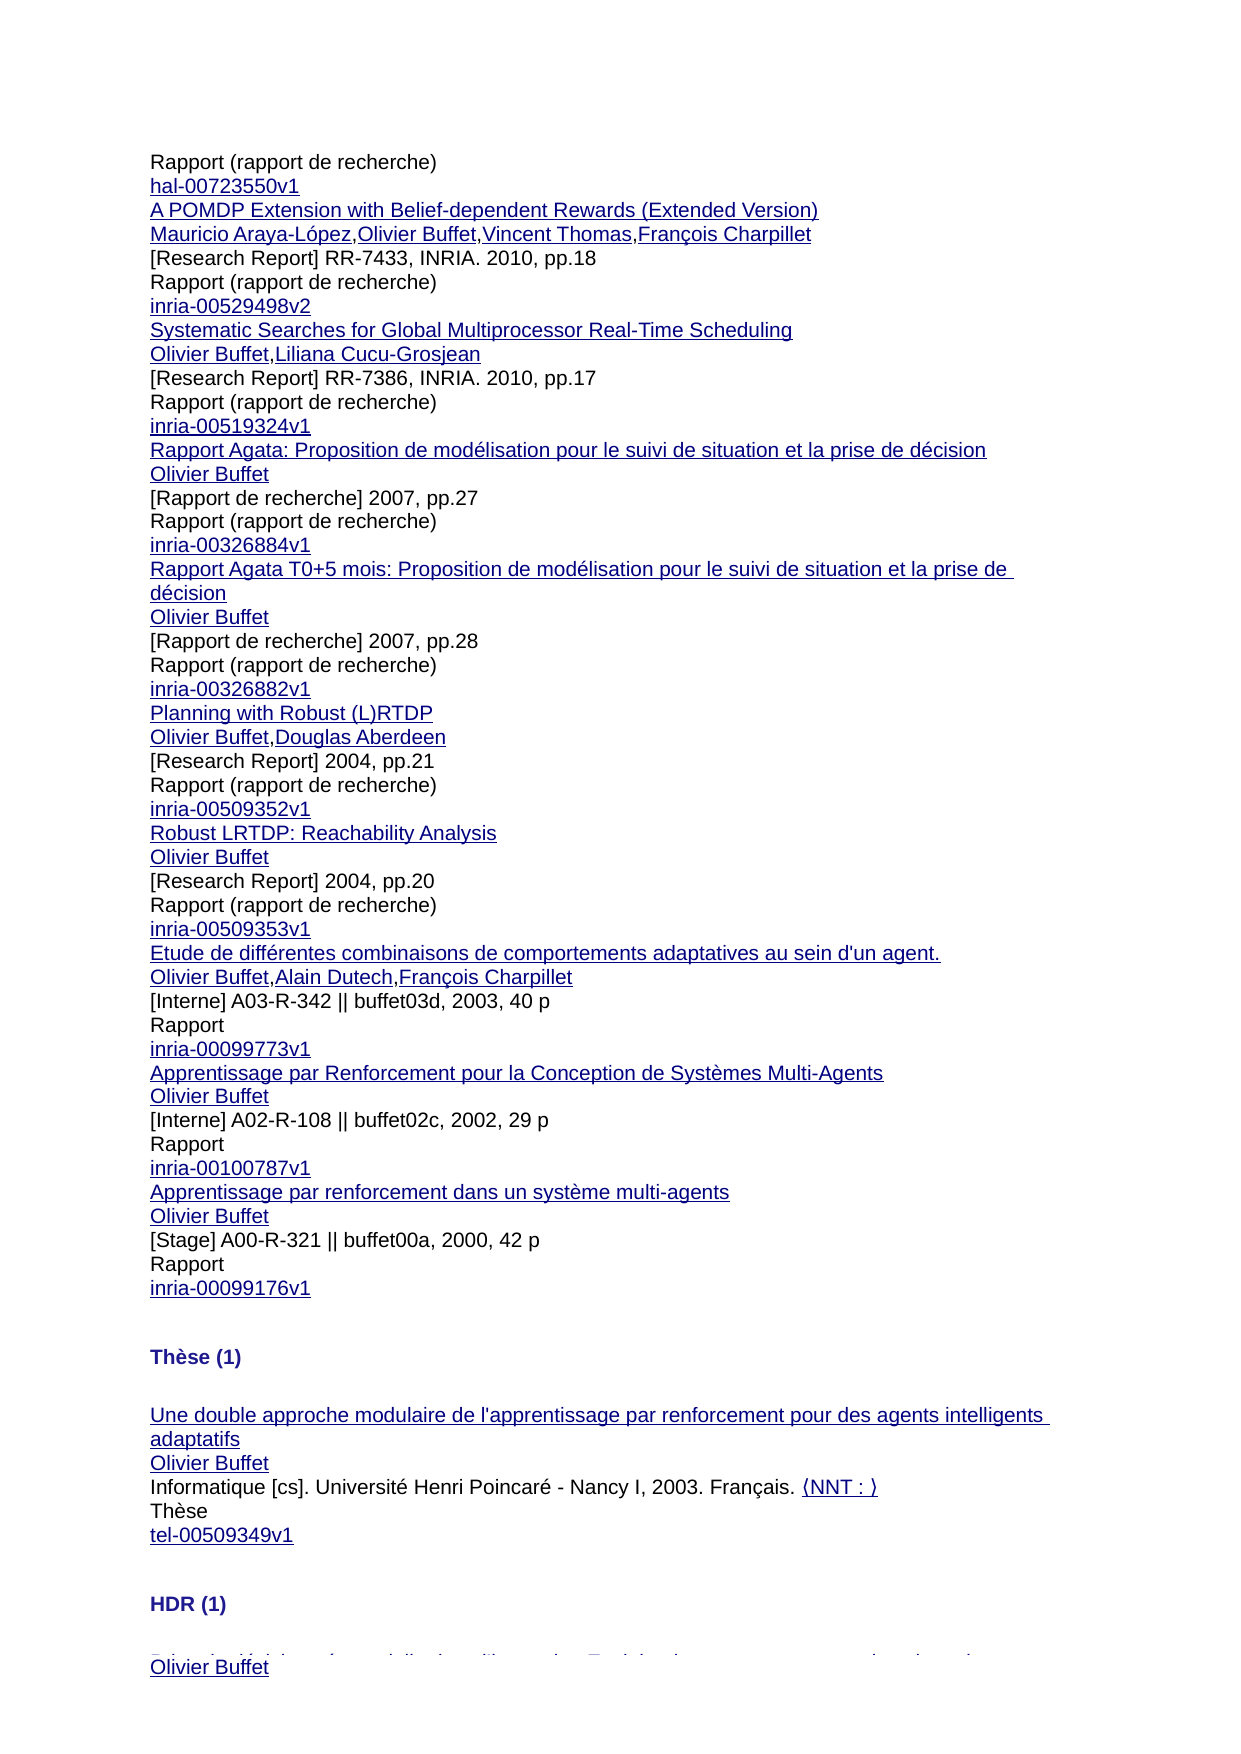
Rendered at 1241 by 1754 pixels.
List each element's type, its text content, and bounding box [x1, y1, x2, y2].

table_cell Apprentissage par renforcement dans un système multi-agents Olivier Buffet [Stage] A00-R-321 || buffet00a, 2000, 42 p Rapport inria-00099176v1 [150, 1180, 1090, 1300]
table_cell Robust LRTDP: Reachability Analysis Olivier Buffet [Research Report] 2004, pp.20 Rapport (rapport de recherche) inria-00509353v1 [150, 821, 1090, 941]
table_cell Apprentissage par Renforcement pour la Conception de Systèmes Multi-Agents Olivier Buffet [Interne] A02-R-108 || buffet02c, 2002, 29 p Rapport inria-00100787v1 [150, 1060, 1090, 1180]
table_cell Rapport (rapport de recherche) hal-00723550v1 [150, 150, 1090, 198]
table_header Une double approche modulaire de l'apprentissage par renforcement pour des agents intelligents adaptatifs Olivier Buffet Informatique [cs]. Université Henri Poincaré - Nancy I, 2003. Français. ⟨NNT : ⟩ Thèse tel-00509349v1 [150, 1403, 1090, 1547]
subtitle HDR (1) [150, 1592, 1090, 1616]
table_cell Systematic Searches for Global Multiprocessor Real-Time Scheduling Olivier Buffet,Liliana Cucu-Grosjean [Research Report] RR-7386, INRIA. 2010, pp.17 Rapport (rapport de recherche) inria-00519324v1 [150, 318, 1090, 437]
table_cell Etude de différentes combinaisons de comportements adaptatives au sein d'un agent. Olivier Buffet,Alain Dutech,François Charpillet [Interne] A03-R-342 || buffet03d, 2003, 40 p Rapport inria-00099773v1 [150, 941, 1090, 1060]
table_cell Planning with Robust (L)RTDP Olivier Buffet,Douglas Aberdeen [Research Report] 2004, pp.21 Rapport (rapport de recherche) inria-00509352v1 [150, 701, 1090, 821]
table_cell A POMDP Extension with Belief-dependent Rewards (Extended Version) Mauricio Araya-López,Olivier Buffet,Vincent Thomas,François Charpillet [Research Report] RR-7433, INRIA. 2010, pp.18 Rapport (rapport de recherche) inria-00529498v2 [150, 198, 1090, 318]
subtitle Thèse (1) [150, 1345, 1090, 1369]
table_cell Rapport Agata: Proposition de modélisation pour le suivi de situation et la prise de décision Olivier Buffet [Rapport de recherche] 2007, pp.27 Rapport (rapport de recherche) inria-00326884v1 [150, 438, 1090, 557]
table_cell Rapport Agata T0+5 mois: Proposition de modélisation pour le suivi de situation et la prise de décision Olivier Buffet [Rapport de recherche] 2007, pp.28 Rapport (rapport de recherche) inria-00326882v1 [150, 557, 1090, 701]
table_header Prise de décision séquentielle dans l’incertain : Exploiter la structure et rester dans le cadre Olivier Buffet [150, 1650, 1090, 1679]
